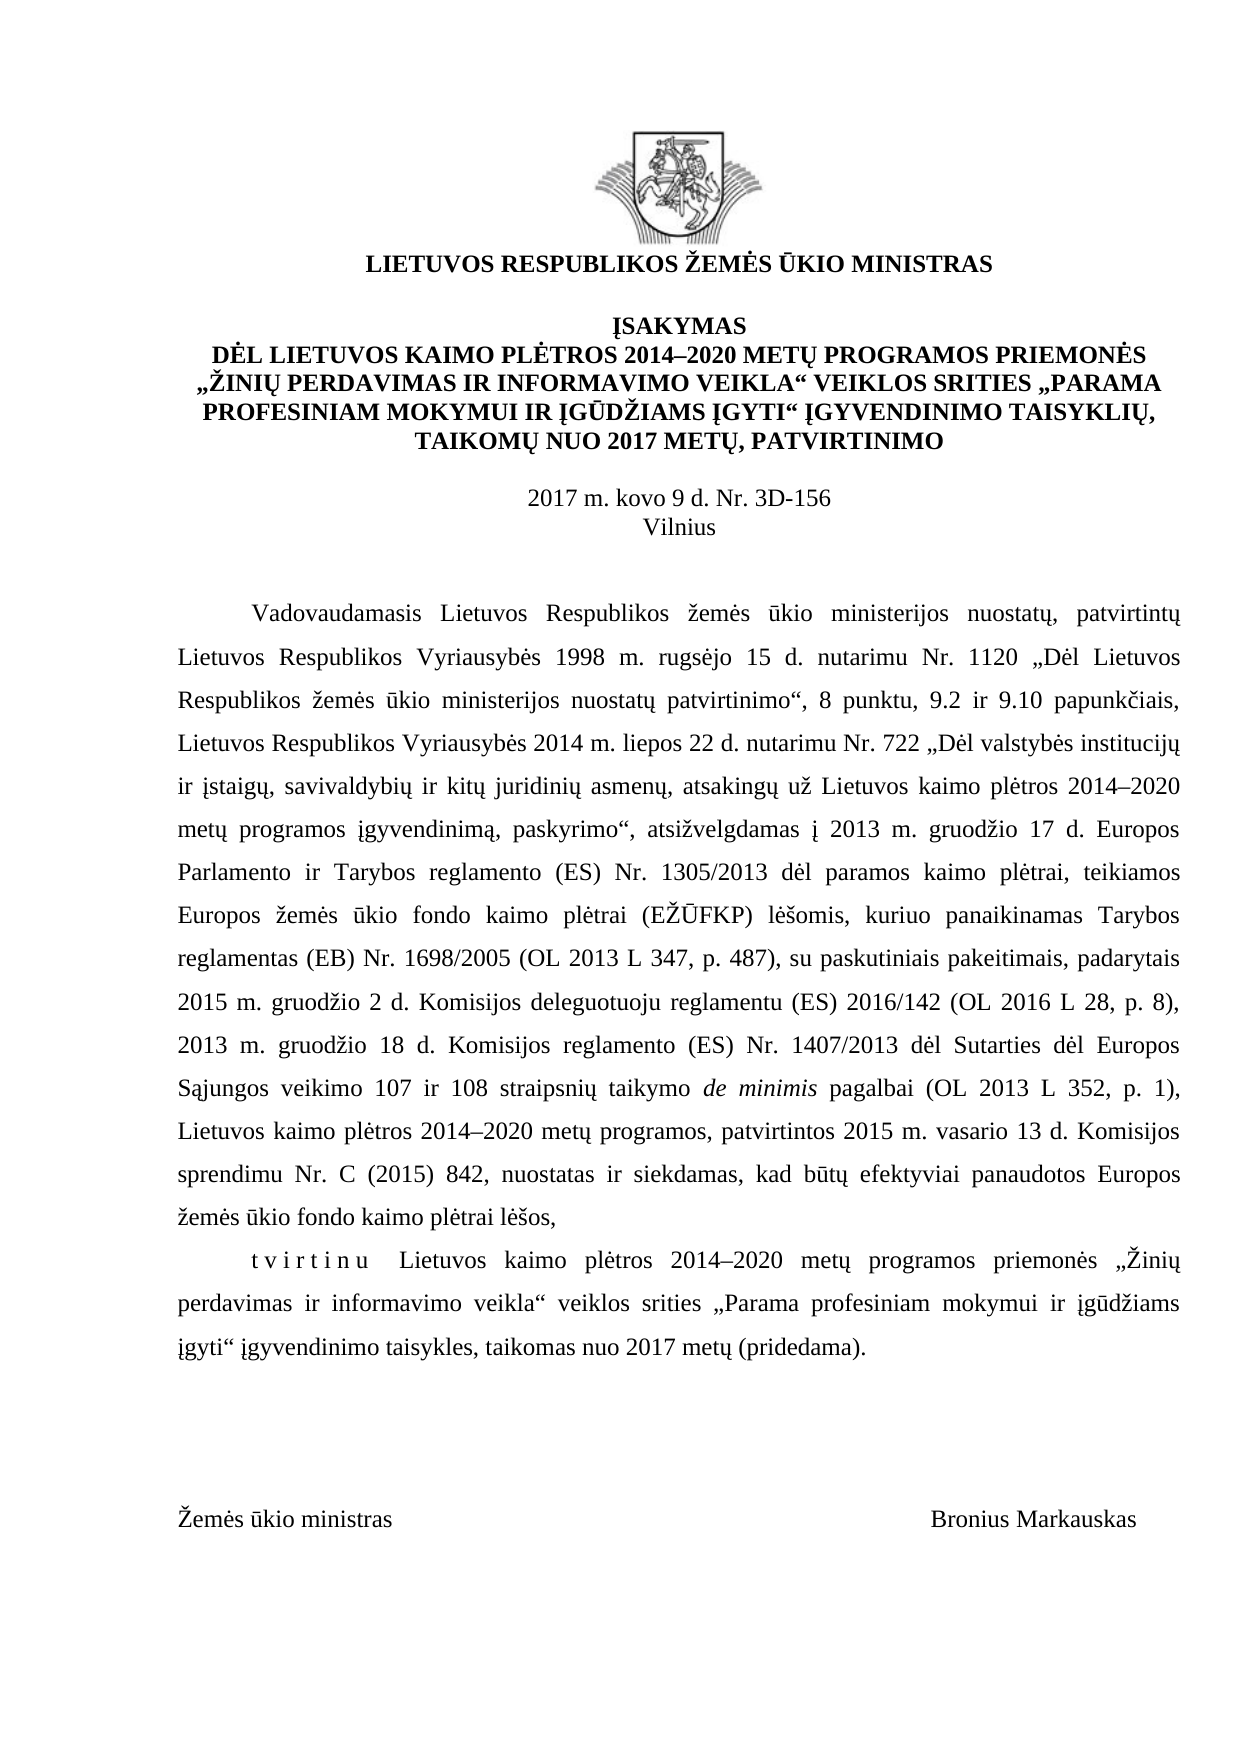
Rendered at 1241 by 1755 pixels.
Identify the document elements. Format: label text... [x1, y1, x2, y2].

text Vilnius [177, 512, 1181, 541]
text LIETUVOS RESPUBLIKOS ŽEMĖS ŪKIO MINISTRAS [177, 249, 1181, 277]
text ĮSAKYMAS [177, 311, 1181, 340]
text 2017 m. kovo 9 d. Nr. 3D-156 [177, 483, 1181, 512]
text Vadovaudamasis Lietuvos Respublikos žemės ūkio ministerijos nuostatų, patvirtintų Lietuvos Respublikos Vyriausybės 1998 m. rugsėjo 15 d. nutarimu Nr. 1120 „Dėl Lietuvos Respublikos žemės ūkio ministerijos nuostatų patvirtinimo“, 8 punktu, 9.2 ir 9.10 papunkčiais, Lietuvos Respublikos Vyriausybės 2014 m. liepos 22 d. nutarimu Nr. 722 „Dėl valstybės institucijų ir įstaigų, savivaldybių ir kitų juridinių asmenų, atsakingų už Lietuvos kaimo plėtros 2014–2020 metų programos įgyvendinimą, paskyrimo“, atsižvelgdamas į 2013 m. gruodžio 17 d. Europos Parlamento ir Tarybos reglamento (ES) Nr. 1305/2013 dėl paramos kaimo plėtrai, teikiamos Europos žemės ūkio fondo kaimo plėtrai (EŽŪFKP) lėšomis, kuriuo panaikinamas Tarybos reglamentas (EB) Nr. 1698/2005 (OL 2013 L 347, p. 487), su paskutiniais pakeitimais, padarytais 2015 m. gruodžio 2 d. Komisijos deleguotuoju reglamentu (ES) 2016/142 (OL 2016 L 28, p. 8), 2013 m. gruodžio 18 d. Komisijos reglamento (ES) Nr. 1407/2013 dėl Sutarties dėl Europos Sąjungos veikimo 107 ir 108 straipsnių taikymo de minimis pagalbai (OL 2013 L 352, p. 1), Lietuvos kaimo plėtros 2014–2020 metų programos, patvirtintos 2015 m. vasario 13 d. Komisijos sprendimu Nr. C (2015) 842, nuostatas ir siekdamas, kad būtų efektyviai panaudotos Europos žemės ūkio fondo kaimo plėtrai lėšos, [177, 598, 1181, 1231]
text tvirtinu Lietuvos kaimo plėtros 2014–2020 metų programos priemonės „Žinių perdavimas ir informavimo veikla“ veiklos srities „Parama profesiniam mokymui ir įgūdžiams įgyti“ įgyvendinimo taisykles, taikomas nuo 2017 metų (pridedama). [177, 1245, 1181, 1360]
text Žemės ūkio ministras Bronius Markauskas [177, 1504, 1181, 1533]
text DĖL LIETUVOS KAIMO PLĖTROS 2014–2020 METŲ PROGRAMOS PRIEMONĖS „ŽINIŲ PERDAVIMAS IR INFORMAVIMO VEIKLA“ VEIKLOS SRITIES „PARAMA PROFESINIAM MOKYMUI IR ĮGŪDŽIAMS ĮGYTI“ ĮGYVENDINIMO TAISYKLIŲ, taikomų nuo 2017 metų, PATVIRTINIMO [177, 340, 1181, 455]
